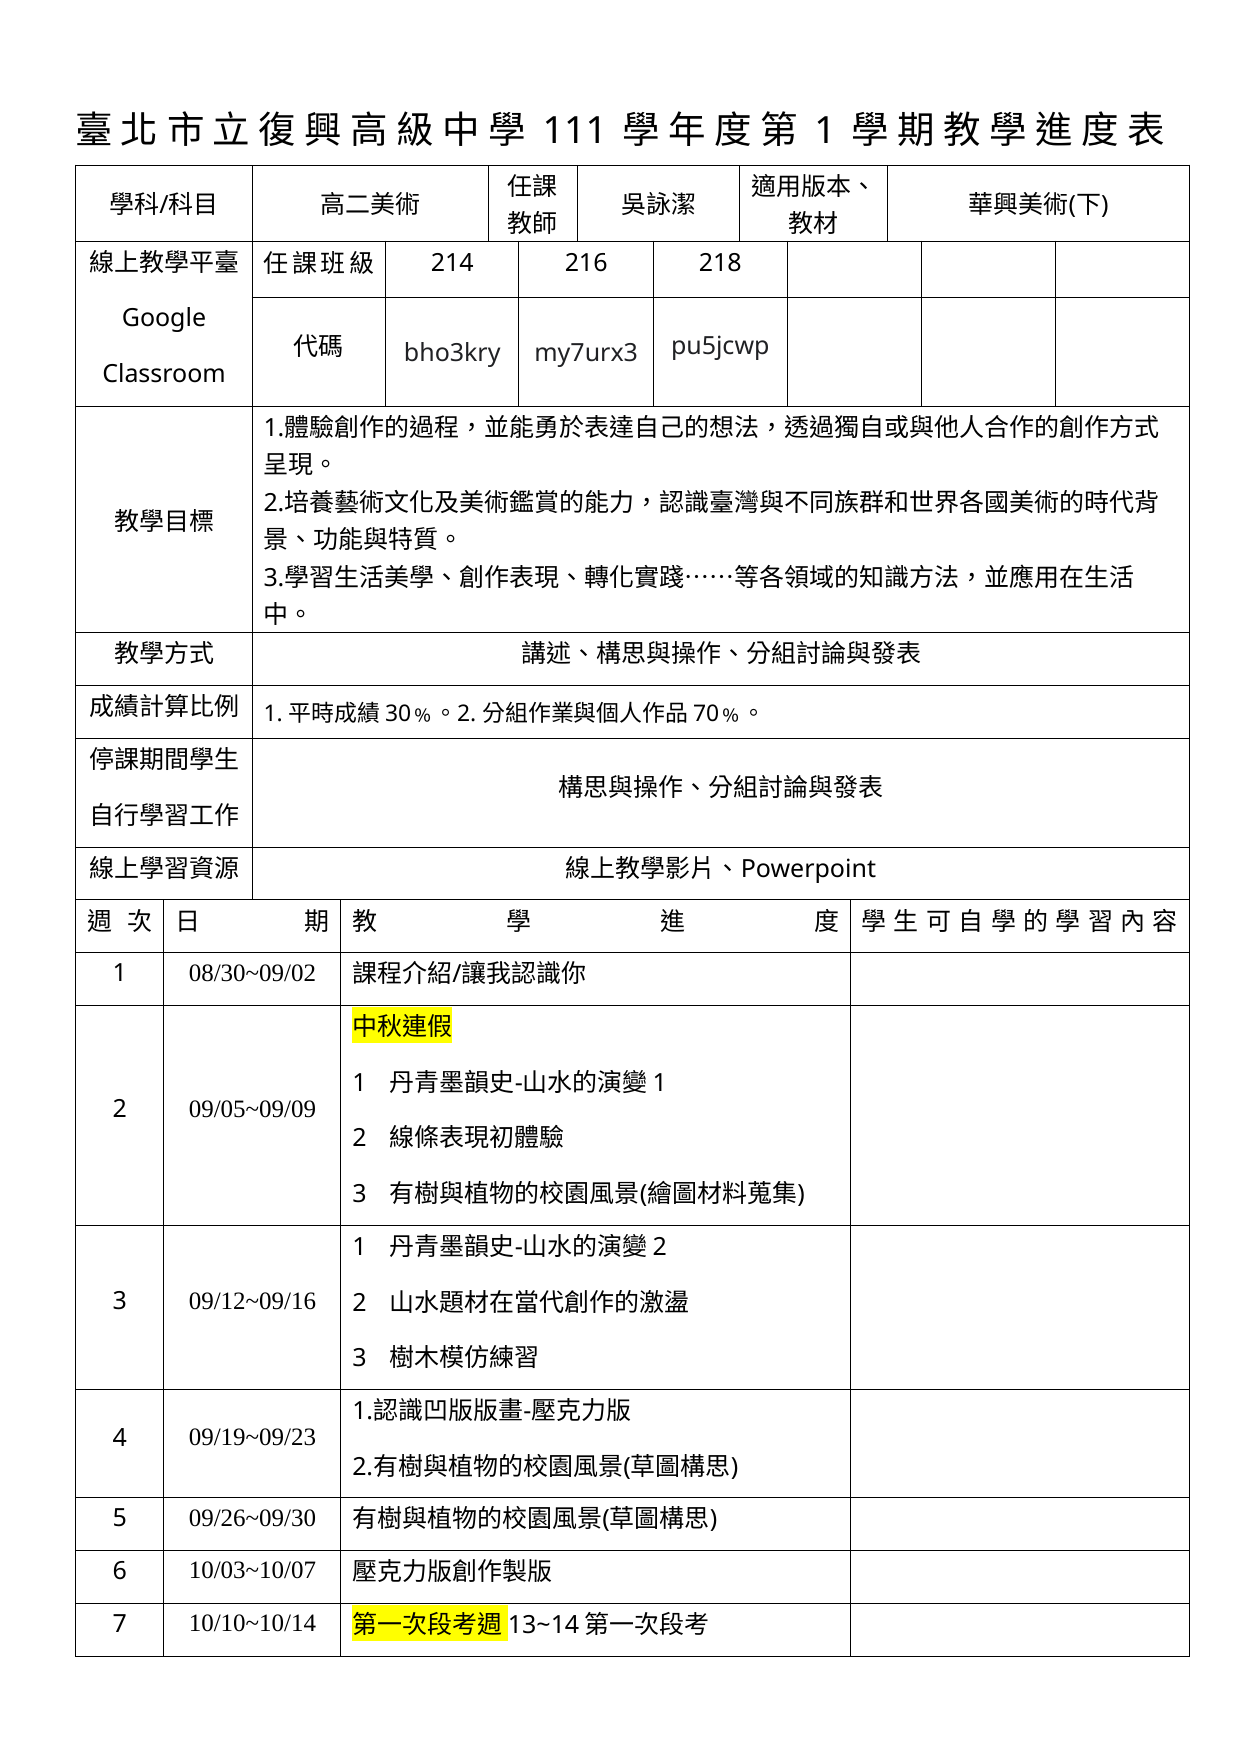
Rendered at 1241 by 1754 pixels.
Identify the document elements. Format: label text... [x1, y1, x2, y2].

table_cell 學生可自學的學習內容 [851, 900, 1189, 952]
table_cell 1.認識凹版版畫-壓克力版 2.有樹與植物的校園風景(草圖構思) [341, 1390, 850, 1497]
table_cell 08/30~09/02 [164, 953, 340, 1005]
table_cell 成績計算比例 [76, 686, 252, 737]
table_cell [851, 1498, 1189, 1550]
table_cell [851, 1551, 1189, 1603]
table_header 適用版本、教材 [740, 166, 887, 241]
table_cell 4 [76, 1390, 163, 1497]
table_cell [1056, 242, 1189, 297]
table_cell 6 [76, 1551, 163, 1603]
table_cell [922, 298, 1055, 406]
table_cell 課程介紹/讓我認識你 [341, 953, 850, 1005]
table_cell 09/05~09/09 [164, 1006, 340, 1225]
table_cell 5 [76, 1498, 163, 1550]
table_cell 10/03~10/07 [164, 1551, 340, 1603]
table_cell [851, 953, 1189, 1005]
table_cell 週次 [76, 900, 163, 952]
table_cell 09/19~09/23 [164, 1390, 340, 1497]
table_cell 任課班級 [253, 242, 385, 297]
table_cell 3 [76, 1226, 163, 1389]
table_cell 線上學習資源 [76, 848, 252, 899]
table_header 學科/科目 [76, 166, 252, 241]
table_cell 7 [76, 1604, 163, 1656]
table_header 任課 教師 [489, 166, 577, 241]
text 臺北市立復興高級中學111學年度第1學期教學進度表 [75, 89, 1165, 164]
table_cell 講述、構思與操作、分組討論與發表 [253, 633, 1189, 685]
table_cell [922, 242, 1055, 297]
table_cell [1056, 298, 1189, 406]
table_cell 構思與操作、分組討論與發表 [253, 739, 1189, 847]
table_cell 09/12~09/16 [164, 1226, 340, 1389]
table_cell 中秋連假 丹青墨韻史-山水的演變1 線條表現初體驗 有樹與植物的校園風景(繪圖材料蒐集) [341, 1006, 850, 1225]
table_cell 1. 平時成績30﹪。2. 分組作業與個人作品70﹪。 [253, 686, 1189, 737]
table_cell bho3kry [386, 298, 518, 406]
table_cell 日期 [164, 900, 340, 952]
table_header 吳詠潔 [578, 166, 739, 241]
table_cell [851, 1604, 1189, 1656]
table_cell 教學方式 [76, 633, 252, 685]
table_cell [851, 1006, 1189, 1225]
table_cell 1.體驗創作的過程，並能勇於表達自己的想法，透過獨自或與他人合作的創作方式呈現。 2.培養藝術文化及美術鑑賞的能力，認識臺灣與不同族群和世界各國美術的時代背景、功能與特質。 3.學習生活美學、創作表現、轉化實踐……等各領域的知識方法，並應用在生活中。 [253, 407, 1189, 632]
table_cell 2 [76, 1006, 163, 1225]
table_cell [788, 242, 921, 297]
table_cell 代碼 [253, 298, 385, 406]
table_cell [851, 1390, 1189, 1497]
table_cell 壓克力版創作製版 [341, 1551, 850, 1603]
table_cell 10/10~10/14 [164, 1604, 340, 1656]
table_cell 丹青墨韻史-山水的演變2 山水題材在當代創作的激盪 樹木模仿練習 [341, 1226, 850, 1389]
table_cell my7urx3 [519, 298, 653, 406]
table_cell 第一次段考週 13~14第一次段考 [341, 1604, 850, 1656]
table_cell [788, 298, 921, 406]
table_cell 有樹與植物的校園風景(草圖構思) [341, 1498, 850, 1550]
table_cell [851, 1226, 1189, 1389]
table_cell 09/26~09/30 [164, 1498, 340, 1550]
table_cell 教學目標 [76, 407, 252, 632]
table_cell 214 [386, 242, 518, 297]
table_cell 停課期間學生自行學習工作 [76, 739, 252, 847]
table_cell pu5jcwp [654, 298, 787, 406]
table_cell 1 [76, 953, 163, 1005]
table_header 高二美術 [253, 166, 488, 241]
table_cell 216 [519, 242, 653, 297]
table_cell 教學進度 [341, 900, 850, 952]
table_cell 218 [654, 242, 787, 297]
table_cell 線上教學平臺 Google Classroom [76, 242, 252, 406]
table_cell 線上教學影片、Powerpoint [253, 848, 1189, 899]
table_header 華興美術(下) [888, 166, 1189, 241]
